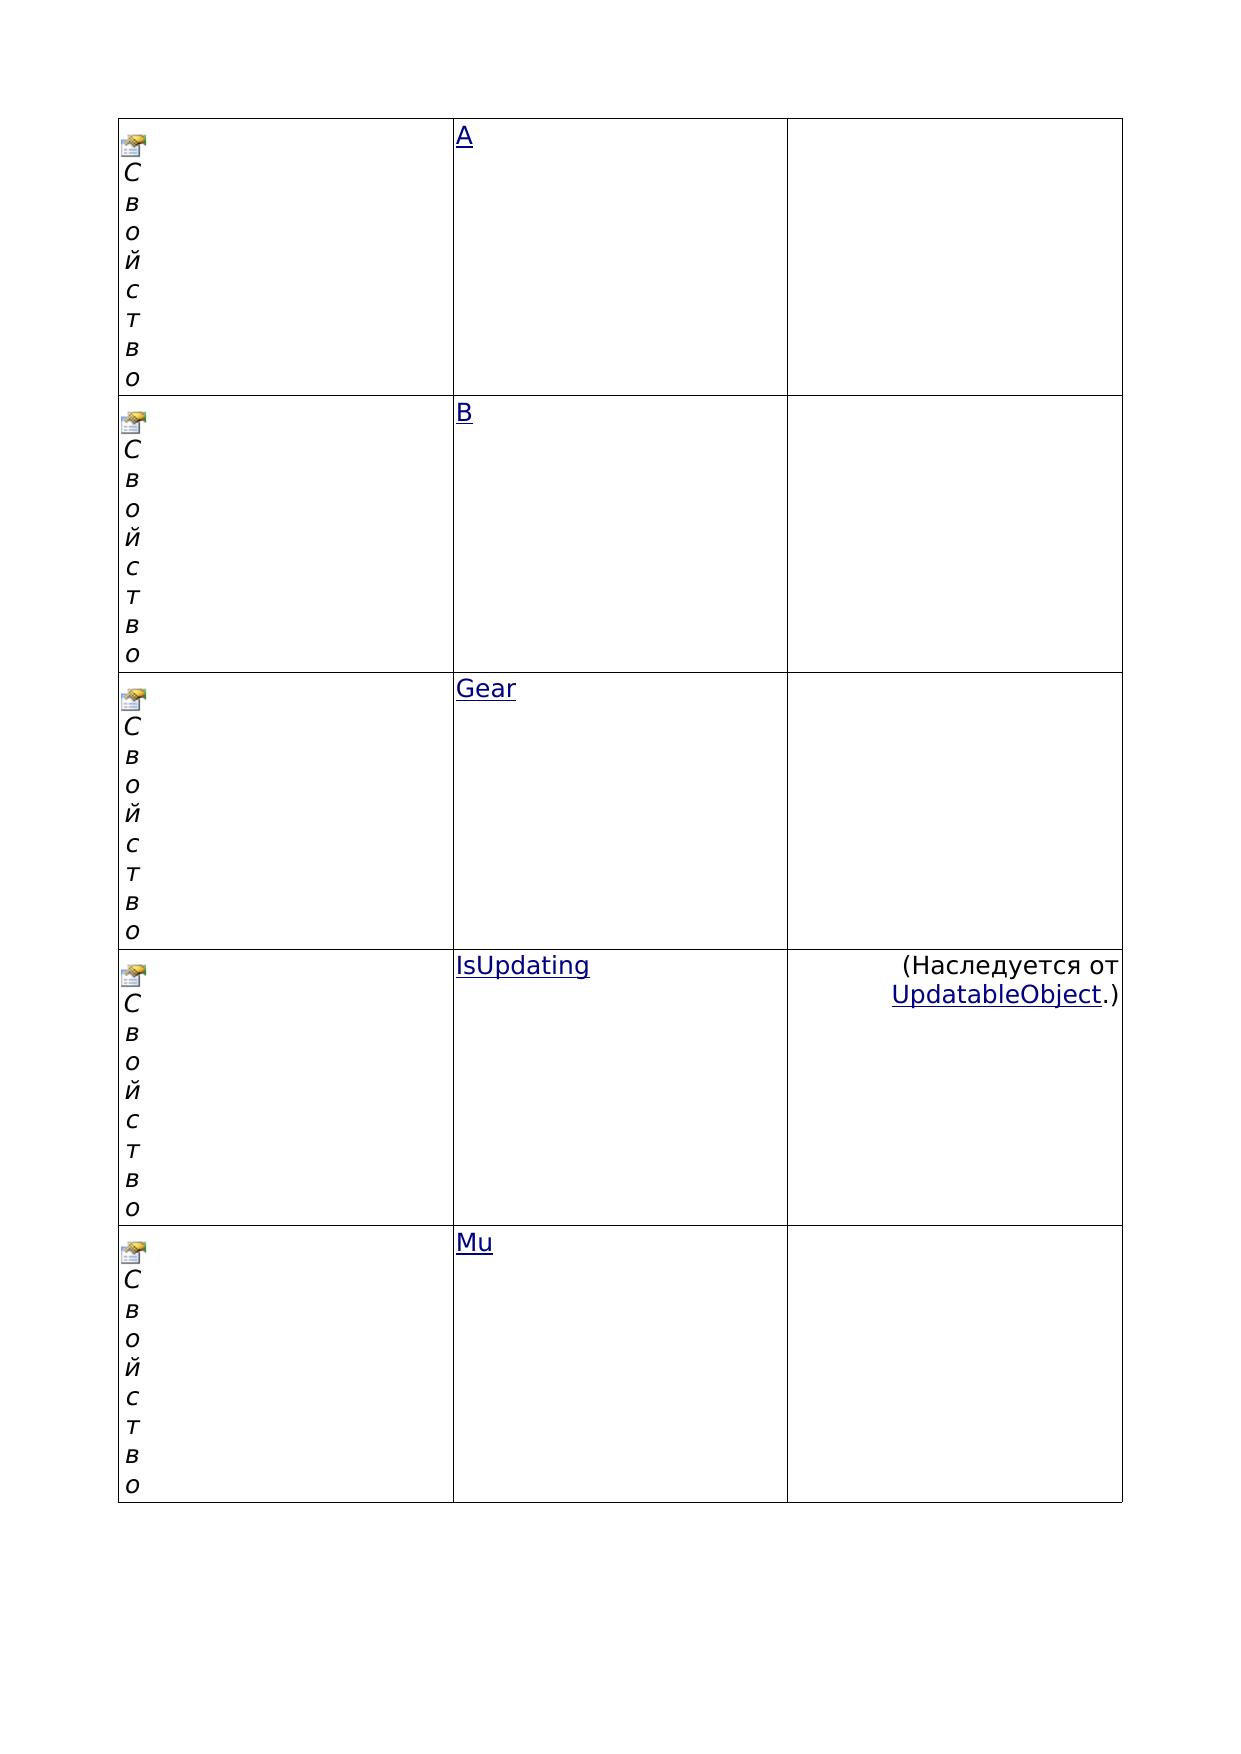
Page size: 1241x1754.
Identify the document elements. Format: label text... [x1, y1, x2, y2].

table_cell [788, 673, 1122, 948]
picture [121, 963, 147, 989]
table_cell [119, 119, 453, 395]
table_cell A [454, 119, 787, 395]
table_cell (Наследуется от UpdatableObject.) [788, 950, 1122, 1225]
table_cell [119, 673, 453, 948]
table_cell [119, 396, 453, 672]
table_cell [119, 1226, 453, 1502]
table_cell IsUpdating [454, 950, 787, 1225]
table_cell Gear [454, 673, 787, 948]
table_cell [788, 1226, 1122, 1502]
table_cell [788, 119, 1122, 395]
table_cell [119, 950, 453, 1225]
picture [121, 133, 147, 159]
picture [121, 1240, 147, 1266]
table_cell B [454, 396, 787, 672]
picture [121, 687, 147, 713]
table_cell Mu [454, 1226, 787, 1502]
picture [121, 410, 147, 436]
table_cell [788, 396, 1122, 672]
